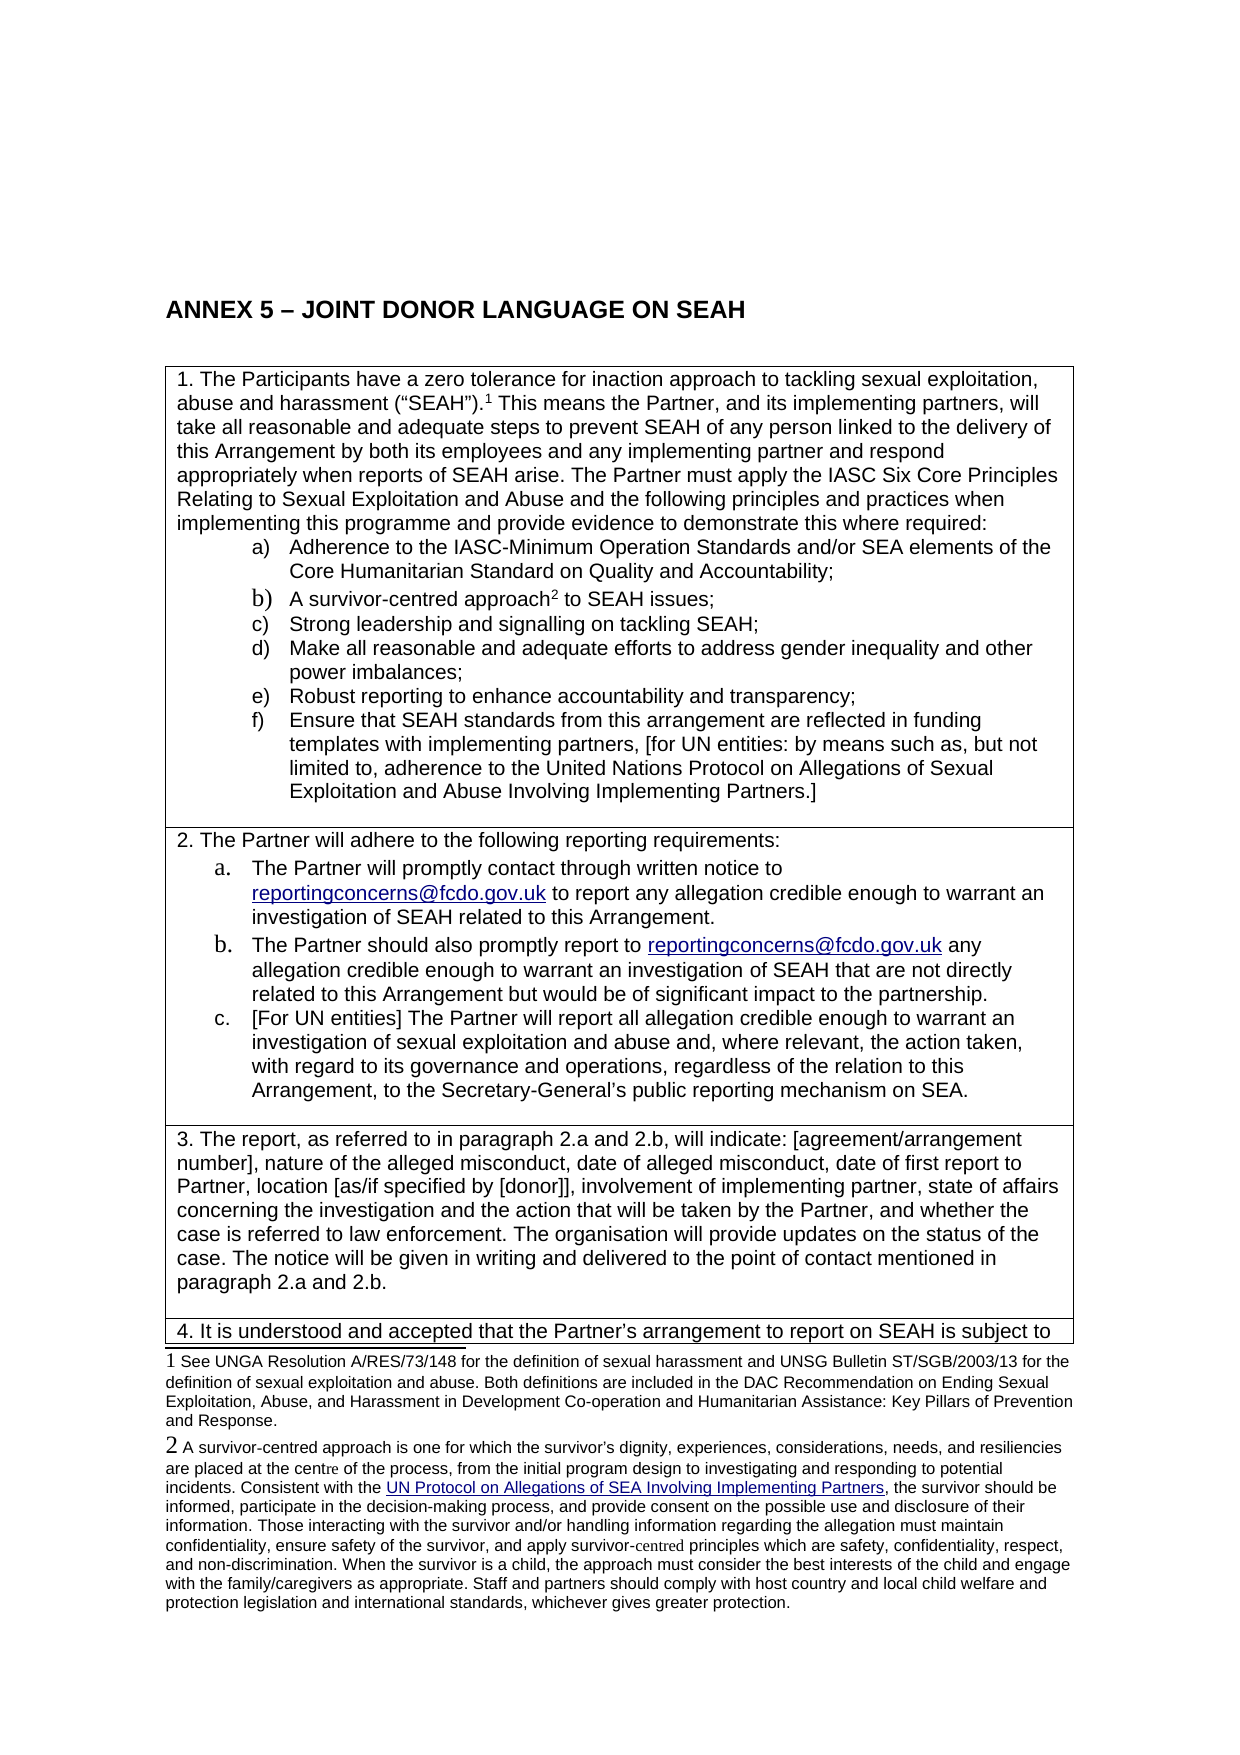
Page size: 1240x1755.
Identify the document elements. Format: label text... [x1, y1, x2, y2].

subtitle ANNEX 5 – JOINT DONOR LANGUAGE ON SEAH [165, 295, 1074, 324]
table_cell 3. The report, as referred to in paragraph 2.a and 2.b, will indicate: [agreement/arrangement number], nature of the alleged misconduct, date of alleged misconduct, date of first report to Partner, location [as/if specified by [donor]], involvement of implementing partner, state of affairs concerning the investigation and the action that will be taken by the Partner, and whether the case is referred to law enforcement. The organisation will provide updates on the status of the case. The notice will be given in writing and delivered to the point of contact mentioned in paragraph 2.a and 2.b. [166, 1126, 1073, 1318]
table_cell 2. The Partner will adhere to the following reporting requirements: The Partner will promptly contact through written notice to reportingconcerns@fcdo.gov.uk to report any allegation credible enough to warrant an investigation of SEAH related to this Arrangement. The Partner should also promptly report to reportingconcerns@fcdo.gov.uk any allegation credible enough to warrant an investigation of SEAH that are not directly related to this Arrangement but would be of significant impact to the partnership. [For UN entities] The Partner will report all allegation credible enough to warrant an investigation of sexual exploitation and abuse and, where relevant, the action taken, with regard to its governance and operations, regardless of the relation to this Arrangement, to the Secretary-General’s public reporting mechanism on SEA. [166, 828, 1073, 1125]
table_header 1. The Participants have a zero tolerance for inaction approach to tackling sexual exploitation, abuse and harassment (“SEAH”). This means the Partner, and its implementing partners, will take all reasonable and adequate steps to prevent SEAH of any person linked to the delivery of this Arrangement by both its employees and any implementing partner and respond appropriately when reports of SEAH arise. The Partner must apply the IASC Six Core Principles Relating to Sexual Exploitation and Abuse and the following principles and practices when implementing this programme and provide evidence to demonstrate this where required: Adherence to the IASC-Minimum Operation Standards and/or SEA elements of the Core Humanitarian Standard on Quality and Accountability; A survivor-centred approach to SEAH issues; Strong leadership and signalling on tackling SEAH; Make all reasonable and adequate efforts to address gender inequality and other power imbalances; Robust reporting to enhance accountability and transparency; Ensure that SEAH standards from this arrangement are reflected in funding templates with implementing partners, [for UN entities: by means such as, but not limited to, adherence to the United Nations Protocol on Allegations of Sexual Exploitation and Abuse Involving Implementing Partners.] [166, 367, 1073, 827]
table_cell 4. It is understood and accepted that the Partner’s arrangement to report on SEAH is subject to [166, 1319, 1073, 1343]
